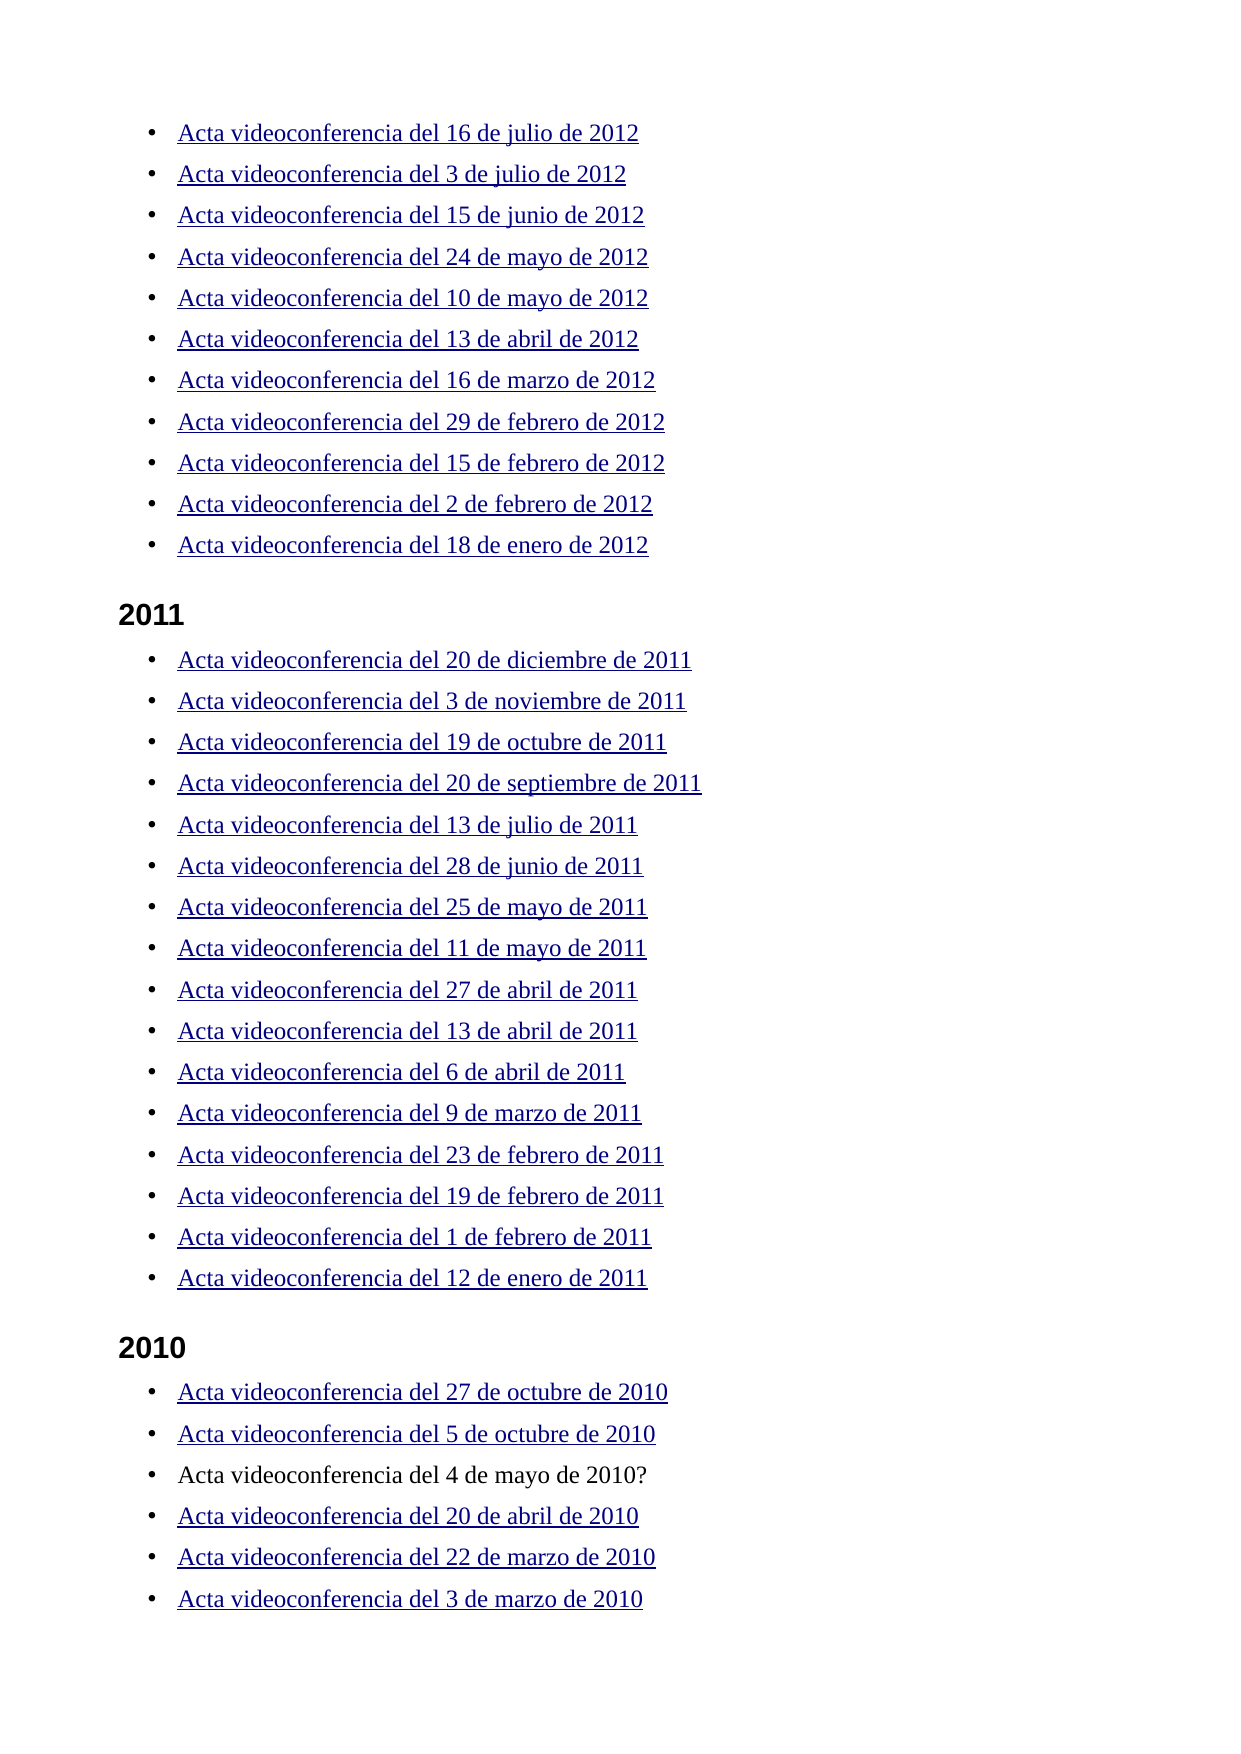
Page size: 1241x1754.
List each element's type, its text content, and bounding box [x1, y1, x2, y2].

list Acta videoconferencia del 18 de enero de 2012 [148, 531, 1122, 559]
list Acta videoconferencia del 3 de noviembre de 2011 [148, 686, 1122, 715]
list Acta videoconferencia del 6 de abril de 2011 [148, 1057, 1122, 1086]
list Acta videoconferencia del 27 de octubre de 2010 [148, 1377, 1122, 1406]
list Acta videoconferencia del 15 de junio de 2012 [148, 201, 1122, 229]
list Acta videoconferencia del 4 de mayo de 2010? [148, 1460, 1122, 1489]
list Acta videoconferencia del 13 de abril de 2012 [148, 324, 1122, 353]
list Acta videoconferencia del 28 de junio de 2011 [148, 851, 1122, 880]
list Acta videoconferencia del 5 de octubre de 2010 [148, 1419, 1122, 1447]
subtitle 2011 [118, 597, 1122, 632]
list Acta videoconferencia del 11 de mayo de 2011 [148, 933, 1122, 962]
list Acta videoconferencia del 19 de octubre de 2011 [148, 727, 1122, 756]
list Acta videoconferencia del 3 de julio de 2012 [148, 159, 1122, 188]
list Acta videoconferencia del 24 de mayo de 2012 [148, 242, 1122, 271]
list Acta videoconferencia del 12 de enero de 2011 [148, 1263, 1122, 1292]
list Acta videoconferencia del 20 de septiembre de 2011 [148, 768, 1122, 797]
list Acta videoconferencia del 9 de marzo de 2011 [148, 1098, 1122, 1127]
subtitle 2010 [118, 1330, 1122, 1365]
list Acta videoconferencia del 13 de abril de 2011 [148, 1016, 1122, 1045]
list Acta videoconferencia del 16 de julio de 2012 [148, 118, 1122, 147]
list Acta videoconferencia del 22 de marzo de 2010 [148, 1542, 1122, 1571]
list Acta videoconferencia del 1 de febrero de 2011 [148, 1222, 1122, 1251]
list Acta videoconferencia del 3 de marzo de 2010 [148, 1584, 1122, 1612]
list Acta videoconferencia del 23 de febrero de 2011 [148, 1140, 1122, 1168]
list Acta videoconferencia del 13 de julio de 2011 [148, 810, 1122, 838]
list Acta videoconferencia del 16 de marzo de 2012 [148, 366, 1122, 394]
list Acta videoconferencia del 10 de mayo de 2012 [148, 283, 1122, 312]
list Acta videoconferencia del 15 de febrero de 2012 [148, 448, 1122, 477]
list Acta videoconferencia del 20 de diciembre de 2011 [148, 645, 1122, 673]
list Acta videoconferencia del 2 de febrero de 2012 [148, 489, 1122, 518]
list Acta videoconferencia del 20 de abril de 2010 [148, 1501, 1122, 1530]
list Acta videoconferencia del 25 de mayo de 2011 [148, 892, 1122, 921]
list Acta videoconferencia del 27 de abril de 2011 [148, 975, 1122, 1003]
list Acta videoconferencia del 29 de febrero de 2012 [148, 407, 1122, 436]
list Acta videoconferencia del 19 de febrero de 2011 [148, 1181, 1122, 1210]
